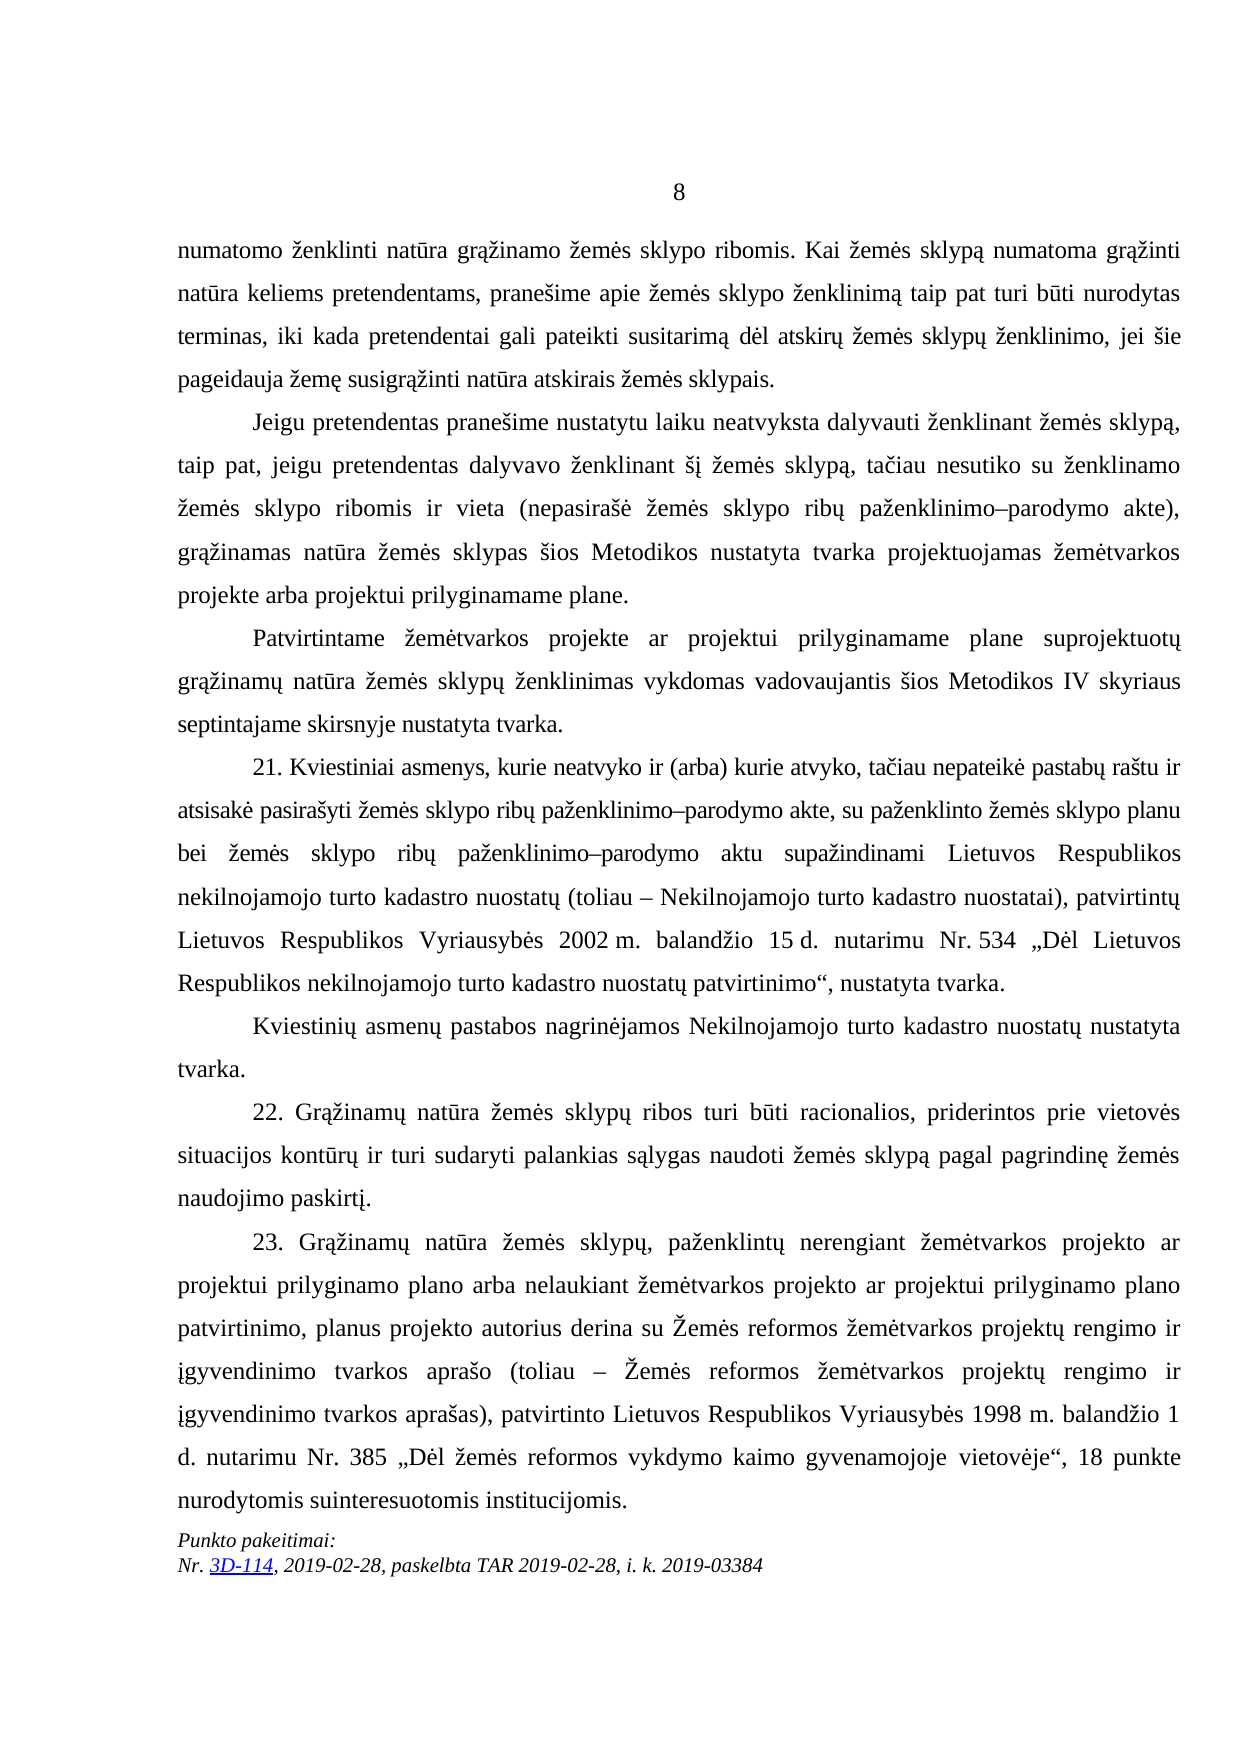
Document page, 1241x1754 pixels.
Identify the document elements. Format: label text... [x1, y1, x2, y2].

text 23. Grąžinamų natūra žemės sklypų, paženklintų nerengiant žemėtvarkos projekto ar projektui prilyginamo plano arba nelaukiant žemėtvarkos projekto ar projektui prilyginamo plano patvirtinimo, planus projekto autorius derina su Žemės reformos žemėtvarkos projektų rengimo ir įgyvendinimo tvarkos aprašo (toliau – Žemės reformos žemėtvarkos projektų rengimo ir įgyvendinimo tvarkos aprašas), patvirtinto Lietuvos Respublikos Vyriausybės 1998 m. balandžio 1 d. nutarimu Nr. 385 „Dėl žemės reformos vykdymo kaimo gyvenamojoje vietovėje“, 18 punkte nurodytomis suinteresuotomis institucijomis. [177, 1227, 1181, 1514]
text Punkto pakeitimai: [177, 1528, 1181, 1552]
text Jeigu pretendentas pranešime nustatytu laiku neatvyksta dalyvauti ženklinant žemės sklypą, taip pat, jeigu pretendentas dalyvavo ženklinant šį žemės sklypą, tačiau nesutiko su ženklinamo žemės sklypo ribomis ir vieta (nepasirašė žemės sklypo ribų paženklinimo–parodymo akte), grąžinamas natūra žemės sklypas šios Metodikos nustatyta tvarka projektuojamas žemėtvarkos projekte arba projektui prilyginamame plane. [177, 407, 1181, 608]
text Patvirtintame žemėtvarkos projekte ar projektui prilyginamame plane suprojektuotų grąžinamų natūra žemės sklypų ženklinimas vykdomas vadovaujantis šios Metodikos IV skyriaus septintajame skirsnyje nustatyta tvarka. [177, 623, 1181, 738]
text numatomo ženklinti natūra grąžinamo žemės sklypo ribomis. Kai žemės sklypą numatoma grąžinti natūra keliems pretendentams, pranešime apie žemės sklypo ženklinimą taip pat turi būti nurodytas terminas, iki kada pretendentai gali pateikti susitarimą dėl atskirų žemės sklypų ženklinimo, jei šie pageidauja žemę susigrąžinti natūra atskirais žemės sklypais. [177, 235, 1181, 393]
text Kviestinių asmenų pastabos nagrinėjamos Nekilnojamojo turto kadastro nuostatų nustatyta tvarka. [177, 1011, 1181, 1083]
text Nr. 3D-114, 2019-02-28, paskelbta TAR 2019-02-28, i. k. 2019-03384 [177, 1552, 1181, 1577]
text 21. Kviestiniai asmenys, kurie neatvyko ir (arba) kurie atvyko, tačiau nepateikė pastabų raštu ir atsisakė pasirašyti žemės sklypo ribų paženklinimo–parodymo akte, su paženklinto žemės sklypo planu bei žemės sklypo ribų paženklinimo–parodymo aktu supažindinami Lietuvos Respublikos nekilnojamojo turto kadastro nuostatų (toliau – Nekilnojamojo turto kadastro nuostatai), patvirtintų Lietuvos Respublikos Vyriausybės 2002 m. balandžio 15 d. nutarimu Nr. 534 „Dėl Lietuvos Respublikos nekilnojamojo turto kadastro nuostatų patvirtinimo“, nustatyta tvarka. [177, 752, 1181, 997]
text 22. Grąžinamų natūra žemės sklypų ribos turi būti racionalios, priderintos prie vietovės situacijos kontūrų ir turi sudaryti palankias sąlygas naudoti žemės sklypą pagal pagrindinę žemės naudojimo paskirtį. [177, 1097, 1181, 1212]
